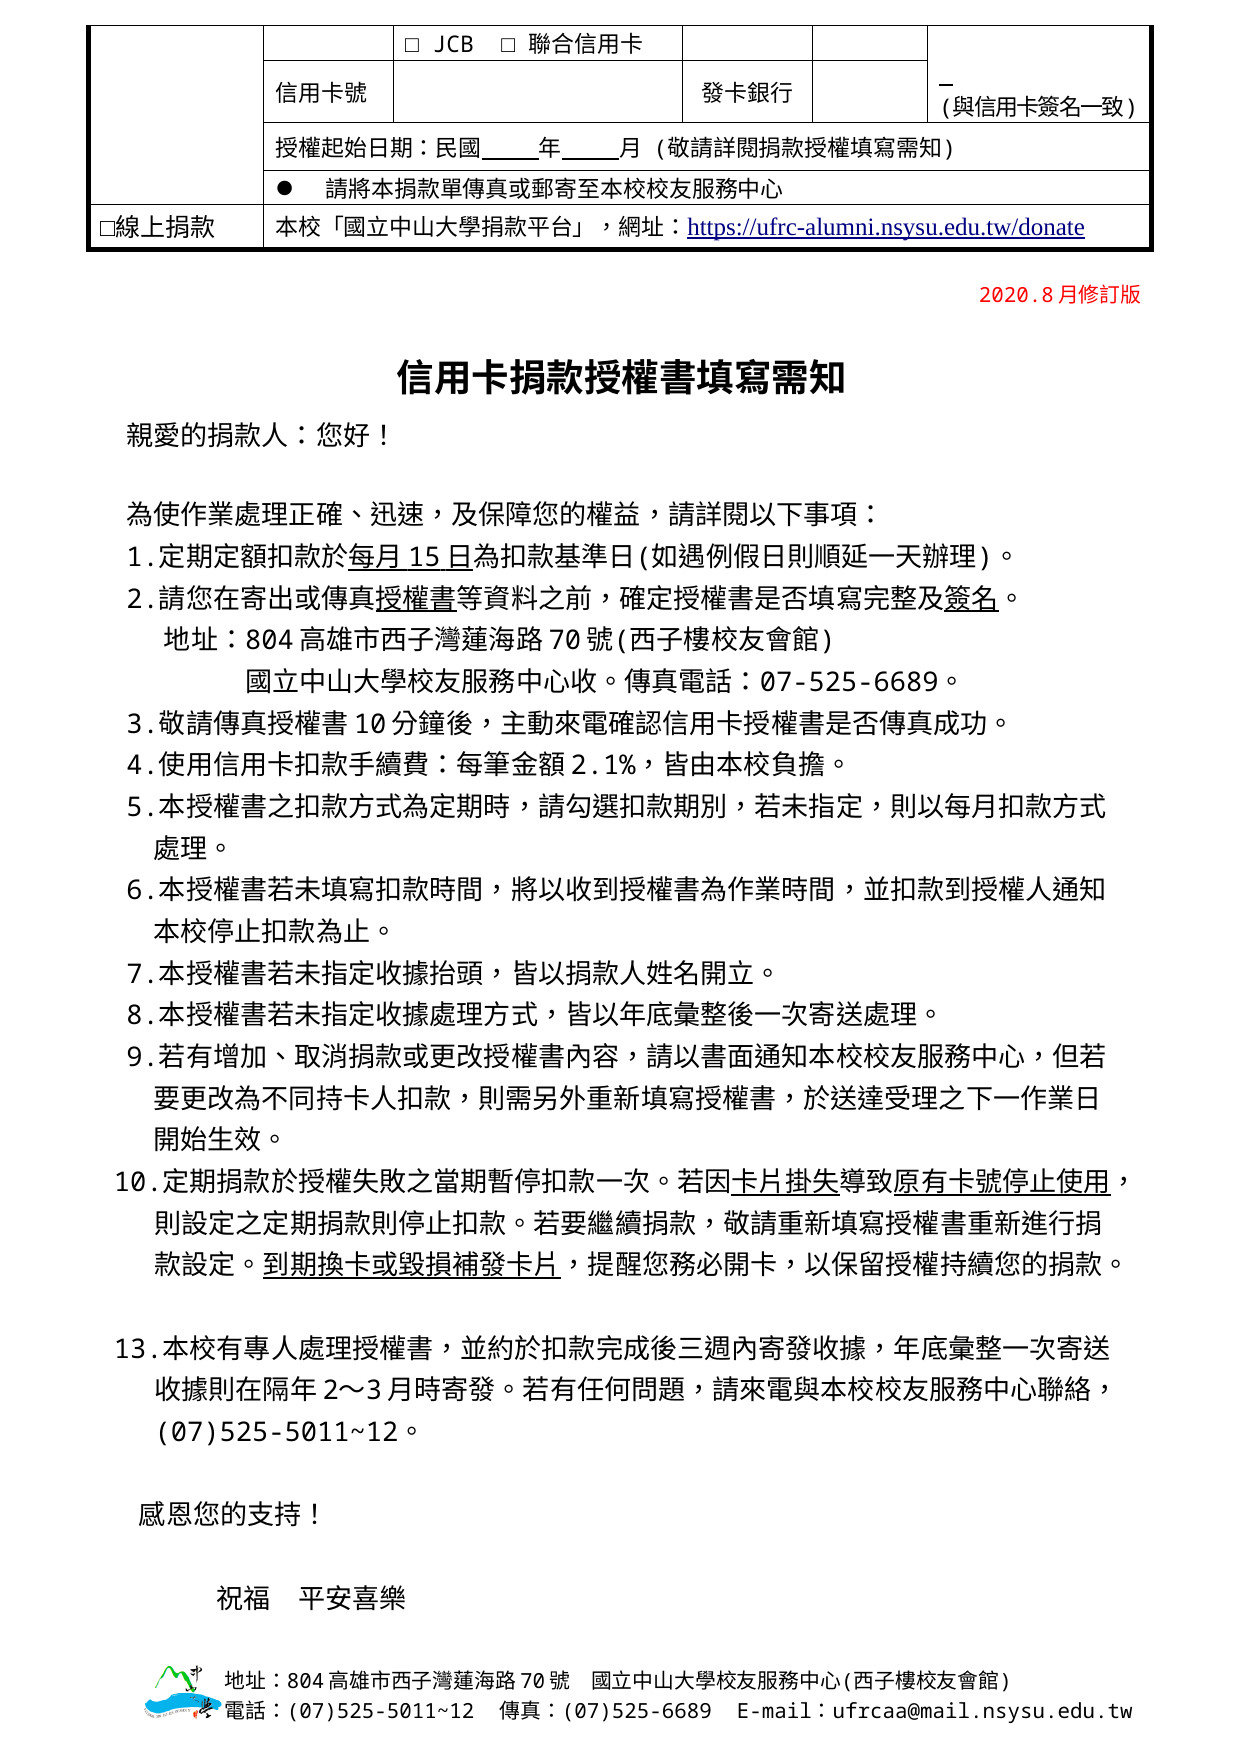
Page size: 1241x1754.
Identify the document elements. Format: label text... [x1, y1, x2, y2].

table_cell □ JCB □ 聯合信用卡 [394, 26, 682, 60]
table_cell 發卡銀行 [683, 61, 812, 122]
table_cell (與信用卡簽名一致) [928, 26, 1149, 122]
table_cell 授權起始日期：民國 年 月 (敬請詳閱捐款授權填寫需知) [264, 123, 1149, 169]
text 5.本授權書之扣款方式為定期時，請勾選扣款期別，若未指定，則以每月扣款方式處理。 [126, 783, 1127, 866]
text 親愛的捐款人：您好！ [126, 414, 1127, 453]
table_cell [91, 26, 263, 204]
table_cell 信用卡號 [264, 61, 393, 122]
table_cell 請將本捐款單傳真或郵寄至本校校友服務中心 [264, 171, 1149, 204]
text 3.敬請傳真授權書10分鐘後，主動來電確認信用卡授權書是否傳真成功。 [126, 699, 1127, 741]
table_cell 本校「國立中山大學捐款平台」，網址：https://ufrc-alumni.nsysu.edu.tw/donate [264, 205, 1149, 247]
text 2.請您在寄出或傳真授權書等資料之前，確定授權書是否填寫完整及簽名。 [126, 574, 1127, 616]
text 13.本校有專人處理授權書，並約於扣款完成後三週內寄發收據，年底彙整一次寄送收據則在隔年2～3月時寄發。若有任何問題，請來電與本校校友服務中心聯絡，(07)525-5011~12。 [114, 1324, 1127, 1449]
text 2020.8月修訂版 [92, 252, 1141, 314]
text 6.本授權書若未填寫扣款時間，將以收到授權書為作業時間，並扣款到授權人通知本校停止扣款為止。 [126, 866, 1127, 949]
table_cell [394, 61, 682, 122]
text 為使作業處理正確、迅速，及保障您的權益，請詳閱以下事項： [126, 491, 1127, 533]
text 1.定期定額扣款於每月15日為扣款基準日(如遇例假日則順延一天辦理)。 [126, 533, 1127, 574]
table_cell □線上捐款 [91, 205, 263, 247]
text 9.若有增加、取消捐款或更改授權書內容，請以書面通知本校校友服務中心，但若要更改為不同持卡人扣款，則需另外重新填寫授權書，於送達受理之下一作業日開始生效。 [126, 1033, 1127, 1158]
text 4.使用信用卡扣款手續費：每筆金額2.1%，皆由本校負擔。 [126, 741, 1127, 783]
table_cell [264, 26, 393, 60]
table_cell [683, 26, 812, 60]
text 感恩您的支持！ [139, 1491, 1152, 1533]
text 8.本授權書若未指定收據處理方式，皆以年底彙整後一次寄送處理。 [126, 991, 1127, 1033]
table_cell [813, 26, 927, 60]
text 10.定期捐款於授權失敗之當期暫停扣款一次。若因卡片掛失導致原有卡號停止使用，則設定之定期捐款則停止扣款。若要繼續捐款，敬請重新填寫授權書重新進行捐款設定。到期換卡或毀損補發卡片，提醒您務必開卡，以保留授權持續您的捐款。 [114, 1158, 1127, 1324]
text 7.本授權書若未指定收據抬頭，皆以捐款人姓名開立。 [126, 949, 1127, 991]
text 地址：804高雄市西子灣蓮海路70號(西子樓校友會館) [164, 616, 1127, 658]
text 國立中山大學校友服務中心收。傳真電話：07-525-6689。 [164, 658, 1127, 699]
table_cell [813, 61, 927, 122]
text 祝福 平安喜樂 [162, 1574, 1152, 1616]
text 信用卡捐款授權書填寫需知 [92, 333, 1152, 395]
